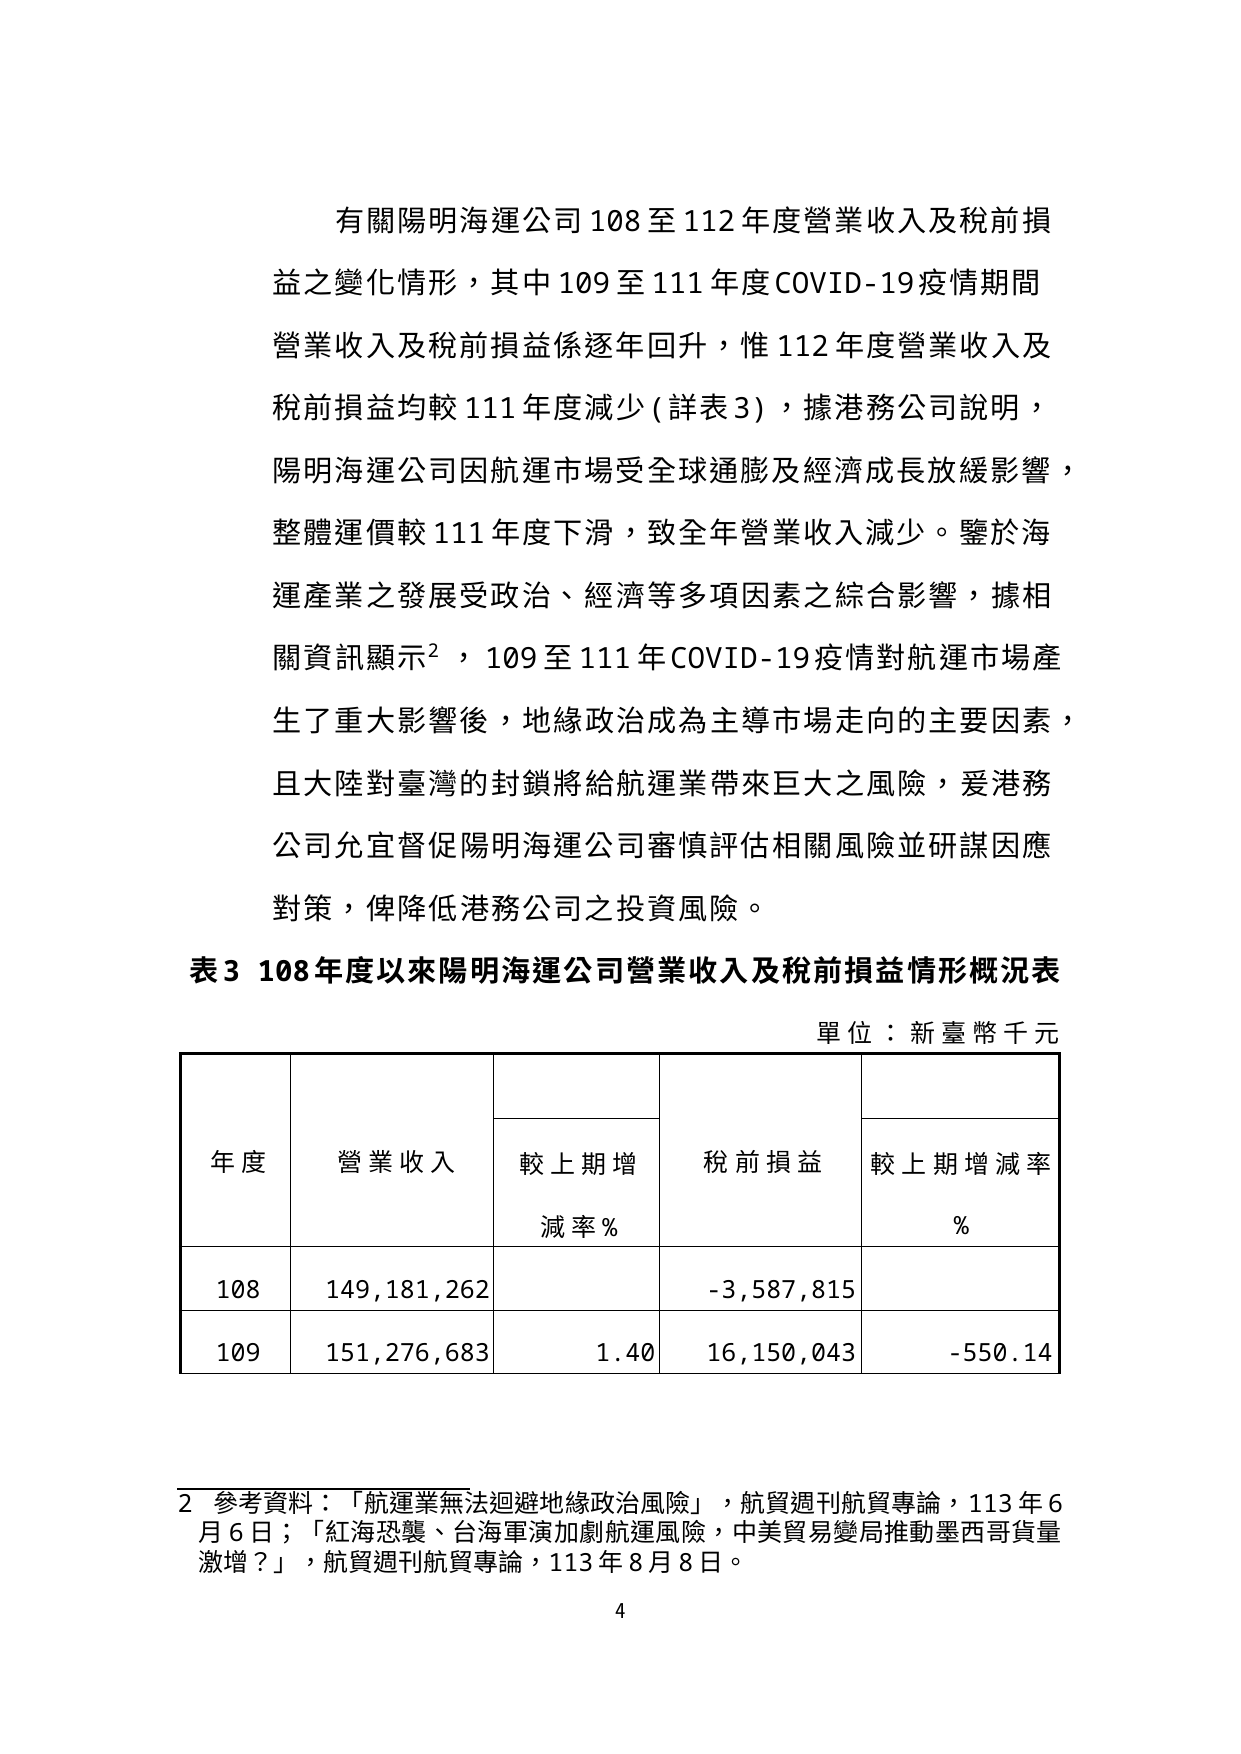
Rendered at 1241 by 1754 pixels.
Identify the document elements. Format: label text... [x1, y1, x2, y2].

table_header 營業收入 [291, 1055, 493, 1246]
table_cell 108 [182, 1247, 290, 1309]
table_cell 149,181,262 [291, 1247, 493, 1309]
table_cell 較上期增減率% [494, 1119, 659, 1246]
table_cell 151,276,683 [291, 1311, 493, 1373]
text 有關陽明海運公司108至112年度營業收入及稅前損益之變化情形，其中109至111年度COVID-19疫情期間營業收入及稅前損益係逐年回升，惟112年度營業收入及稅前損益均較111年度減少(詳表3)，據港務公司說明，陽明海運公司因航運市場受全球通膨及經濟成長放緩影響，整體運價較111年度下滑，致全年營業收入減少。鑒於海運產業之發展受政治、經濟等多項因素之綜合影響，據相關資訊顯示，109至111年COVID-19疫情對航運市場產生了重大影響後，地緣政治成為主導市場走向的主要因素，且大陸對臺灣的封鎖將給航運業帶來巨大之風險，爰港務公司允宜督促陽明海運公司審慎評估相關風險並研謀因應對策，俾降低港務公司之投資風險。 [266, 177, 1063, 927]
text 參考資料：「航運業無法迴避地緣政治風險」，航貿週刊航貿專論，113年6月6日；「紅海恐襲、台海軍演加劇航運風險，中美貿易變局推動墨西哥貨量激增？」，航貿週刊航貿專論，113年8月8日。 [177, 1489, 1063, 1577]
table_cell -3,587,815 [660, 1247, 861, 1309]
table_cell [494, 1247, 659, 1309]
text 單位：新臺幣千元 [177, 990, 1063, 1052]
table_header 稅前損益 [660, 1055, 861, 1246]
text 表3 108年度以來陽明海運公司營業收入及稅前損益情形概況表 [178, 927, 1063, 990]
table_cell 較上期增減率% [862, 1119, 1058, 1246]
table_header [862, 1055, 1058, 1118]
table_cell 16,150,043 [660, 1311, 861, 1373]
table_cell 1.40 [494, 1311, 659, 1373]
table_header [494, 1055, 659, 1118]
table_cell [862, 1247, 1058, 1309]
table_header 年度 [182, 1055, 290, 1246]
table_cell 109 [182, 1311, 290, 1373]
table_cell -550.14 [862, 1311, 1058, 1373]
